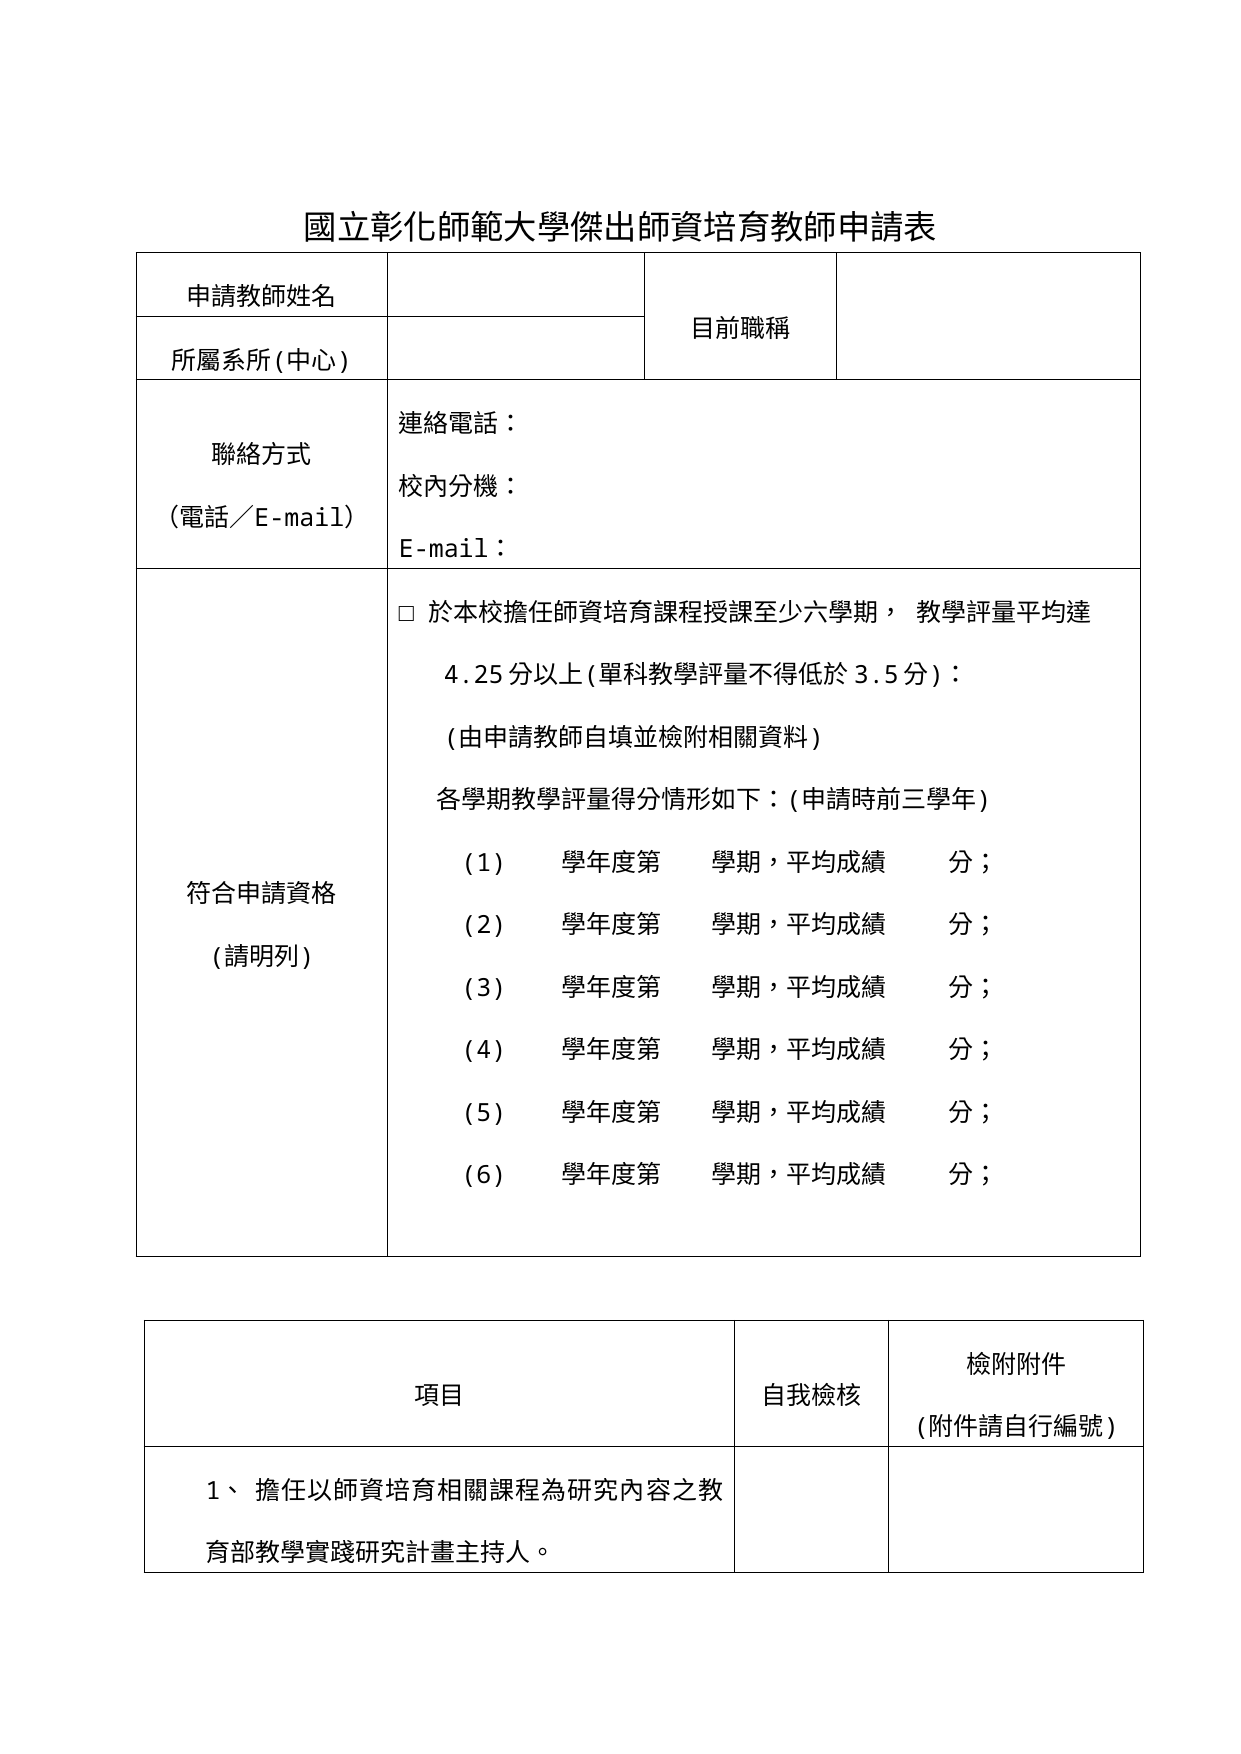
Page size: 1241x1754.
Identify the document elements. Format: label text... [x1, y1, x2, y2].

table_header [837, 253, 1140, 379]
table_header 檢附附件 (附件請自行編號) [889, 1321, 1143, 1446]
table_cell 擔任以師資培育相關課程為研究內容之教育部教學實踐研究計畫主持人。 [145, 1447, 734, 1572]
table_header [388, 253, 644, 316]
table_header 目前職稱 [645, 253, 836, 379]
table_cell [735, 1447, 888, 1572]
table_cell [388, 317, 644, 379]
subtitle 國立彰化師範大學傑出師資培育教師申請表 [187, 183, 1053, 246]
table_cell 聯絡方式 （電話／E-mail） [137, 380, 387, 568]
table_cell [889, 1447, 1143, 1572]
table_header 自我檢核 [735, 1321, 888, 1446]
table_header 項目 [145, 1321, 734, 1446]
table_cell 連絡電話： 校內分機： E-mail： [388, 380, 1140, 568]
table_header 申請教師姓名 [137, 253, 387, 316]
table_cell □ 於本校擔任師資培育課程授課至少六學期， 教學評量平均達 4.25分以上(單科教學評量不得低於3.5分)： (由申請教師自填並檢附相關資料) 各學期教學評量得分情形如下：(申請時前三學年) 學年度第 學期，平均成績 分； 學年度第 學期，平均成績 分； 學年度第 學期，平均成績 分； 學年度第 學期，平均成績 分； 學年度第 學期，平均成績 分； 學年度第 學期，平均成績 分； [388, 569, 1140, 1256]
table_cell 符合申請資格 (請明列) [137, 569, 387, 1256]
table_cell 所屬系所(中心) [137, 317, 387, 379]
